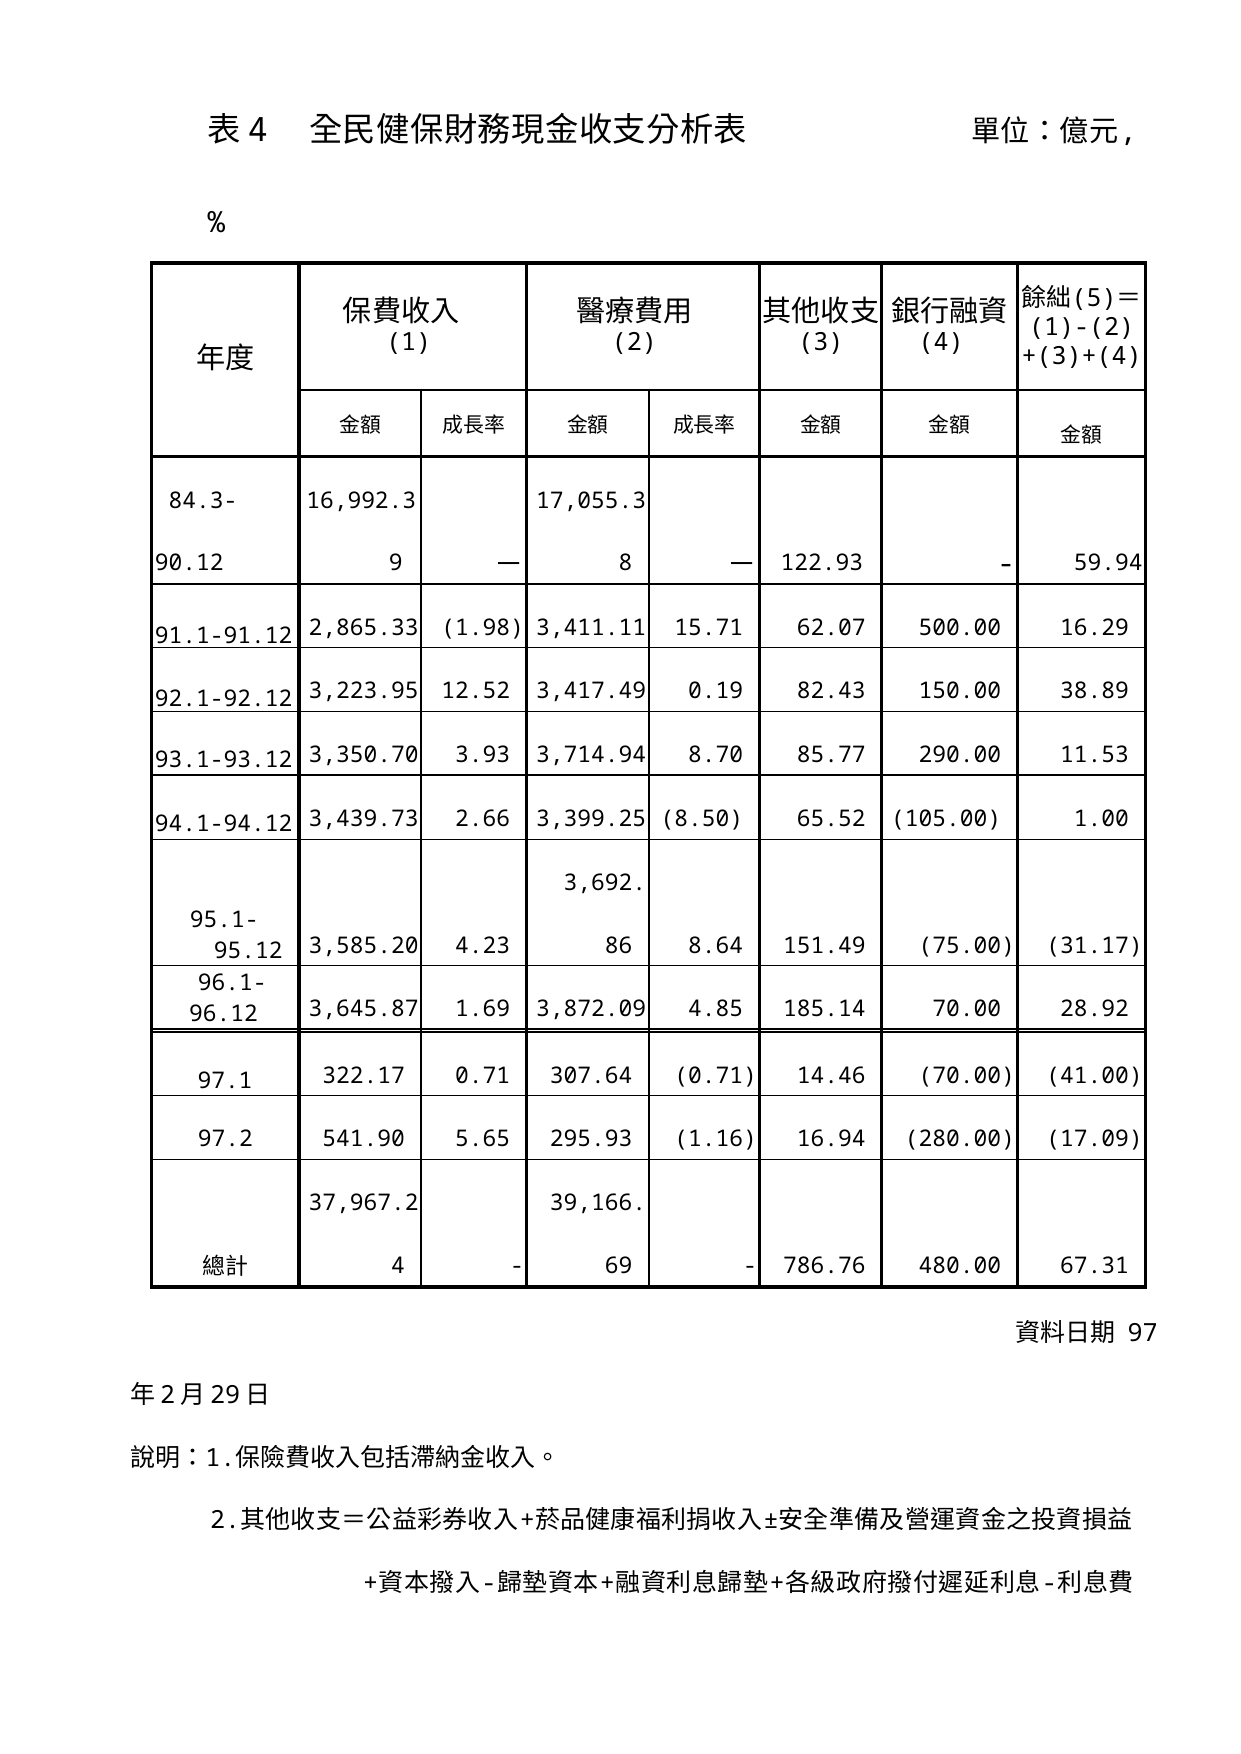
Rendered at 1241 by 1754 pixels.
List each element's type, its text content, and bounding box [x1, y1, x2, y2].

table_cell 1.00 [1019, 776, 1144, 838]
table_cell 151.49 [761, 840, 880, 965]
table_cell 8.64 [650, 840, 758, 965]
table_header 其他收支 (3) [761, 265, 880, 389]
table_cell 185.14 [761, 966, 880, 1028]
table_cell 84.3-90.12 [153, 458, 297, 583]
table_cell 67.31 [1019, 1160, 1144, 1285]
table_header 年度 [153, 265, 297, 454]
table_cell 82.43 [761, 648, 880, 711]
table_cell - [883, 458, 1016, 583]
text 表4 全民健保財務現金收支分析表 單位：億元,% [207, 85, 1119, 242]
table_cell (280.00) [883, 1096, 1016, 1159]
table_cell (105.00) [883, 776, 1016, 838]
table_cell 金額 [301, 391, 420, 454]
table_cell (70.00) [883, 1033, 1016, 1095]
text 資料日期 97年2月29日 [130, 1288, 1163, 1413]
table_cell － [650, 458, 758, 583]
table_cell 150.00 [883, 648, 1016, 711]
table_cell 14.46 [761, 1033, 880, 1095]
table_cell 15.71 [650, 585, 758, 647]
table_cell 85.77 [761, 712, 880, 774]
table_cell 3,692.86 [528, 840, 648, 965]
table_cell 94.1-94.12 [153, 776, 297, 838]
table_cell - [650, 1160, 758, 1285]
table_cell 290.00 [883, 712, 1016, 774]
table_cell 65.52 [761, 776, 880, 838]
table_cell 3,714.94 [528, 712, 648, 774]
table_cell 307.64 [528, 1033, 648, 1095]
table_cell 12.52 [422, 648, 525, 711]
table_cell 16.29 [1019, 585, 1144, 647]
table_cell 3,411.11 [528, 585, 648, 647]
table_cell － [422, 458, 525, 583]
table_cell 93.1-93.12 [153, 712, 297, 774]
table_cell (31.17) [1019, 840, 1144, 965]
table_cell 295.93 [528, 1096, 648, 1159]
table_cell 3,223.95 [301, 648, 420, 711]
table_cell (0.71) [650, 1033, 758, 1095]
table_cell 金額 [1019, 391, 1144, 454]
table_cell 3,417.49 [528, 648, 648, 711]
table_cell 1.69 [422, 966, 525, 1028]
table_cell 541.90 [301, 1096, 420, 1159]
table_cell 92.1-92.12 [153, 648, 297, 711]
table_cell 480.00 [883, 1160, 1016, 1285]
table_cell 總計 [153, 1160, 297, 1285]
table_cell 96.1-96.12 [153, 966, 297, 1028]
table_cell 2.66 [422, 776, 525, 838]
text 2.其他收支＝公益彩券收入+菸品健康福利捐收入±安全準備及營運資金之投資損益+資本撥入-歸墊資本+融資利息歸墊+各級政府撥付遲延利息-利息費 [210, 1476, 1134, 1601]
table_cell 0.19 [650, 648, 758, 711]
table_cell 成長率 [422, 391, 525, 454]
table_cell (8.50) [650, 776, 758, 838]
table_cell 786.76 [761, 1160, 880, 1285]
table_cell 37,967.24 [301, 1160, 420, 1285]
table_cell (17.09) [1019, 1096, 1144, 1159]
table_cell 97.1 [153, 1033, 297, 1095]
table_cell 2,865.33 [301, 585, 420, 647]
table_cell 3,645.87 [301, 966, 420, 1028]
table_cell 95.1-95.12 [153, 840, 297, 965]
table_cell 38.89 [1019, 648, 1144, 711]
table_cell 3,872.09 [528, 966, 648, 1028]
table_cell 62.07 [761, 585, 880, 647]
table_cell 金額 [528, 391, 648, 454]
table_cell 3,350.70 [301, 712, 420, 774]
table_cell 28.92 [1019, 966, 1144, 1028]
table_cell 8.70 [650, 712, 758, 774]
table_cell 16,992.39 [301, 458, 420, 583]
table_cell 39,166.69 [528, 1160, 648, 1285]
table_cell 500.00 [883, 585, 1016, 647]
table_cell 70.00 [883, 966, 1016, 1028]
table_cell (1.98) [422, 585, 525, 647]
table_cell 91.1-91.12 [153, 585, 297, 647]
table_cell 4.85 [650, 966, 758, 1028]
table_cell 322.17 [301, 1033, 420, 1095]
table_cell (41.00) [1019, 1033, 1144, 1095]
table_cell 金額 [883, 391, 1016, 454]
table_cell 0.71 [422, 1033, 525, 1095]
table_cell 成長率 [650, 391, 758, 454]
table_cell 97.2 [153, 1096, 297, 1159]
table_cell 5.65 [422, 1096, 525, 1159]
table_header 餘絀(5)＝(1)-(2) +(3)+(4) [1019, 265, 1144, 389]
text 說明：1.保險費收入包括滯納金收入。 [105, 1413, 1134, 1476]
table_cell (1.16) [650, 1096, 758, 1159]
table_cell 3.93 [422, 712, 525, 774]
table_cell - [422, 1160, 525, 1285]
table_cell 3,439.73 [301, 776, 420, 838]
table_cell 59.94 [1019, 458, 1144, 583]
table_header 醫療費用 (2) [528, 265, 758, 389]
table_cell 16.94 [761, 1096, 880, 1159]
table_cell 金額 [761, 391, 880, 454]
table_cell 11.53 [1019, 712, 1144, 774]
table_cell 3,585.20 [301, 840, 420, 965]
table_cell 4.23 [422, 840, 525, 965]
table_cell 17,055.38 [528, 458, 648, 583]
table_cell 3,399.25 [528, 776, 648, 838]
table_cell (75.00) [883, 840, 1016, 965]
table_cell 122.93 [761, 458, 880, 583]
table_header 銀行融資 (4) [883, 265, 1016, 389]
table_header 保費收入 (1) [301, 265, 525, 389]
